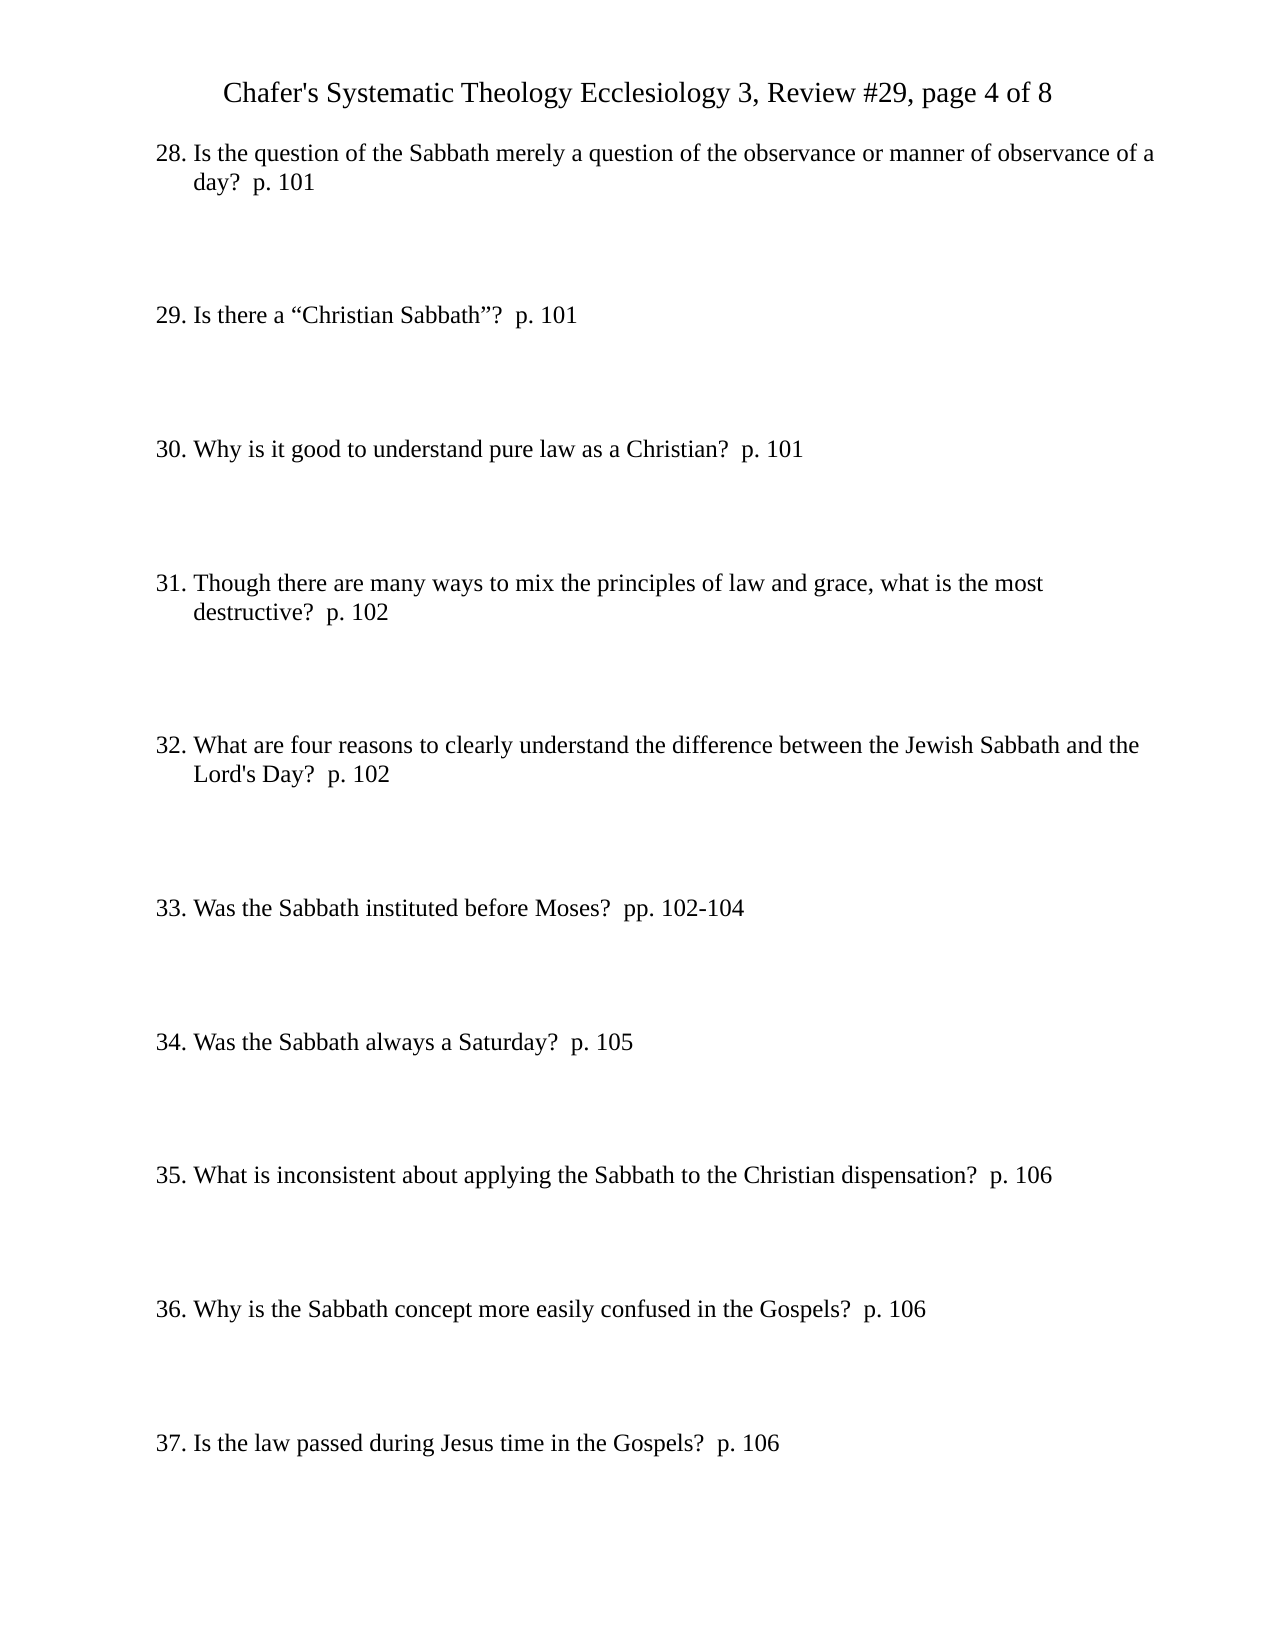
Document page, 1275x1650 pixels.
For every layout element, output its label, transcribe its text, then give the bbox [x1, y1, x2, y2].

list Was the Sabbath instituted before Moses? pp. 102-104 [156, 893, 1157, 922]
list Is the question of the Sabbath merely a question of the observance or manner of observance of a day? p. 101 [156, 138, 1157, 196]
list Is the law passed during Jesus time in the Gospels? p. 106 [156, 1428, 1157, 1457]
list Though there are many ways to mix the principles of law and grace, what is the most destructive? p. 102 [156, 568, 1157, 626]
list Was the Sabbath always a Saturday? p. 105 [156, 1027, 1157, 1056]
list What is inconsistent about applying the Sabbath to the Christian dispensation? p. 106 [156, 1161, 1157, 1189]
list Why is the Sabbath concept more easily confused in the Gospels? p. 106 [156, 1294, 1157, 1323]
list What are four reasons to clearly understand the difference between the Jewish Sabbath and the Lord's Day? p. 102 [156, 731, 1157, 788]
list Is there a “Christian Sabbath”? p. 101 [156, 301, 1157, 329]
list Why is it good to understand pure law as a Christian? p. 101 [156, 434, 1157, 463]
